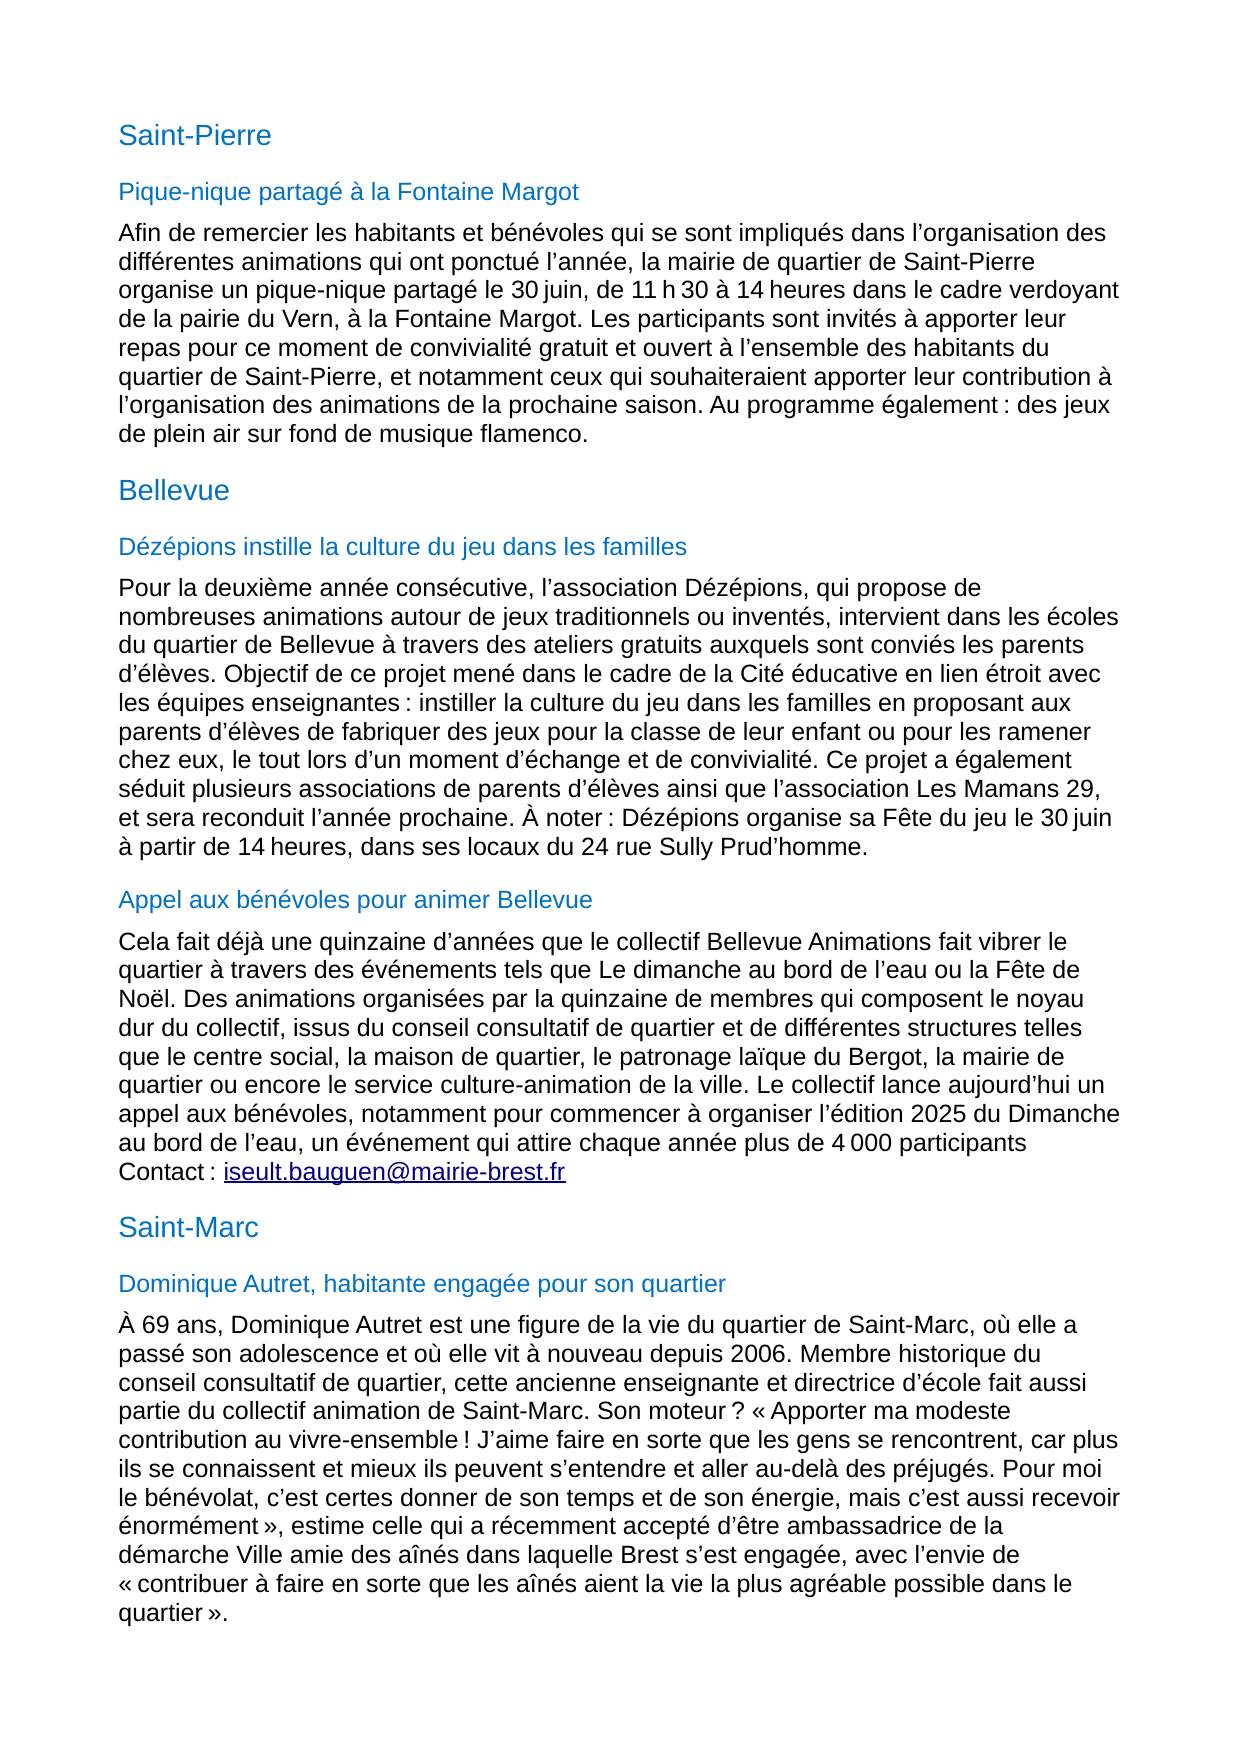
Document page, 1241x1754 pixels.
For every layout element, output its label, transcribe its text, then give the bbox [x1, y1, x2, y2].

subtitle Dominique Autret, habitante engagée pour son quartier [118, 1269, 1122, 1297]
subtitle Saint-Pierre [118, 118, 1122, 152]
text Afin de remercier les habitants et bénévoles qui se sont impliqués dans l’organisation des différentes animations qui ont ponctué l’année, la mairie de quartier de Saint-Pierre organise un pique-nique partagé le 30 juin, de 11 h 30 à 14 heures dans le cadre verdoyant de la pairie du Vern, à la Fontaine Margot. Les participants sont invités à apporter leur repas pour ce moment de convivialité gratuit et ouvert à l’ensemble des habitants du quartier de Saint-Pierre, et notamment ceux qui souhaiteraient apporter leur contribution à l’organisation des animations de la prochaine saison. Au programme également : des jeux de plein air sur fond de musique flamenco. [118, 218, 1122, 448]
text Contact : iseult.bauguen@mairie-brest.fr [118, 1156, 1122, 1185]
text Cela fait déjà une quinzaine d’années que le collectif Bellevue Animations fait vibrer le quartier à travers des événements tels que Le dimanche au bord de l’eau ou la Fête de Noël. Des animations organisées par la quinzaine de membres qui composent le noyau dur du collectif, issus du conseil consultatif de quartier et de différentes structures telles que le centre social, la maison de quartier, le patronage laïque du Bergot, la mairie de quartier ou encore le service culture-animation de la ville. Le collectif lance aujourd’hui un appel aux bénévoles, notamment pour commencer à organiser l’édition 2025 du Dimanche au bord de l’eau, un événement qui attire chaque année plus de 4 000 participants [118, 926, 1122, 1156]
subtitle Appel aux bénévoles pour animer Bellevue [118, 885, 1122, 914]
subtitle Saint-Marc [118, 1210, 1122, 1244]
subtitle Dézépions instille la culture du jeu dans les familles [118, 531, 1122, 560]
subtitle Bellevue [118, 473, 1122, 506]
text Pour la deuxième année consécutive, l’association Dézépions, qui propose de nombreuses animations autour de jeux traditionnels ou inventés, intervient dans les écoles du quartier de Bellevue à travers des ateliers gratuits auxquels sont conviés les parents d’élèves. Objectif de ce projet mené dans le cadre de la Cité éducative en lien étroit avec les équipes enseignantes : instiller la culture du jeu dans les familles en proposant aux parents d’élèves de fabriquer des jeux pour la classe de leur enfant ou pour les ramener chez eux, le tout lors d’un moment d’échange et de convivialité. Ce projet a également séduit plusieurs associations de parents d’élèves ainsi que l’association Les Mamans 29, et sera reconduit l’année prochaine. À noter : Dézépions organise sa Fête du jeu le 30 juin à partir de 14 heures, dans ses locaux du 24 rue Sully Prud’homme. [118, 573, 1122, 860]
text À 69 ans, Dominique Autret est une figure de la vie du quartier de Saint-Marc, où elle a passé son adolescence et où elle vit à nouveau depuis 2006. Membre historique du conseil consultatif de quartier, cette ancienne enseignante et directrice d’école fait aussi partie du collectif animation de Saint-Marc. Son moteur ? « Apporter ma modeste contribution au vivre-ensemble ! J’aime faire en sorte que les gens se rencontrent, car plus ils se connaissent et mieux ils peuvent s’entendre et aller au-delà des préjugés. Pour moi le bénévolat, c’est certes donner de son temps et de son énergie, mais c’est aussi recevoir énormément », estime celle qui a récemment accepté d’être ambassadrice de la démarche Ville amie des aînés dans laquelle Brest s’est engagée, avec l’envie de « contribuer à faire en sorte que les aînés aient la vie la plus agréable possible dans le quartier ». [118, 1310, 1122, 1626]
subtitle Pique-nique partagé à la Fontaine Margot [118, 177, 1122, 205]
